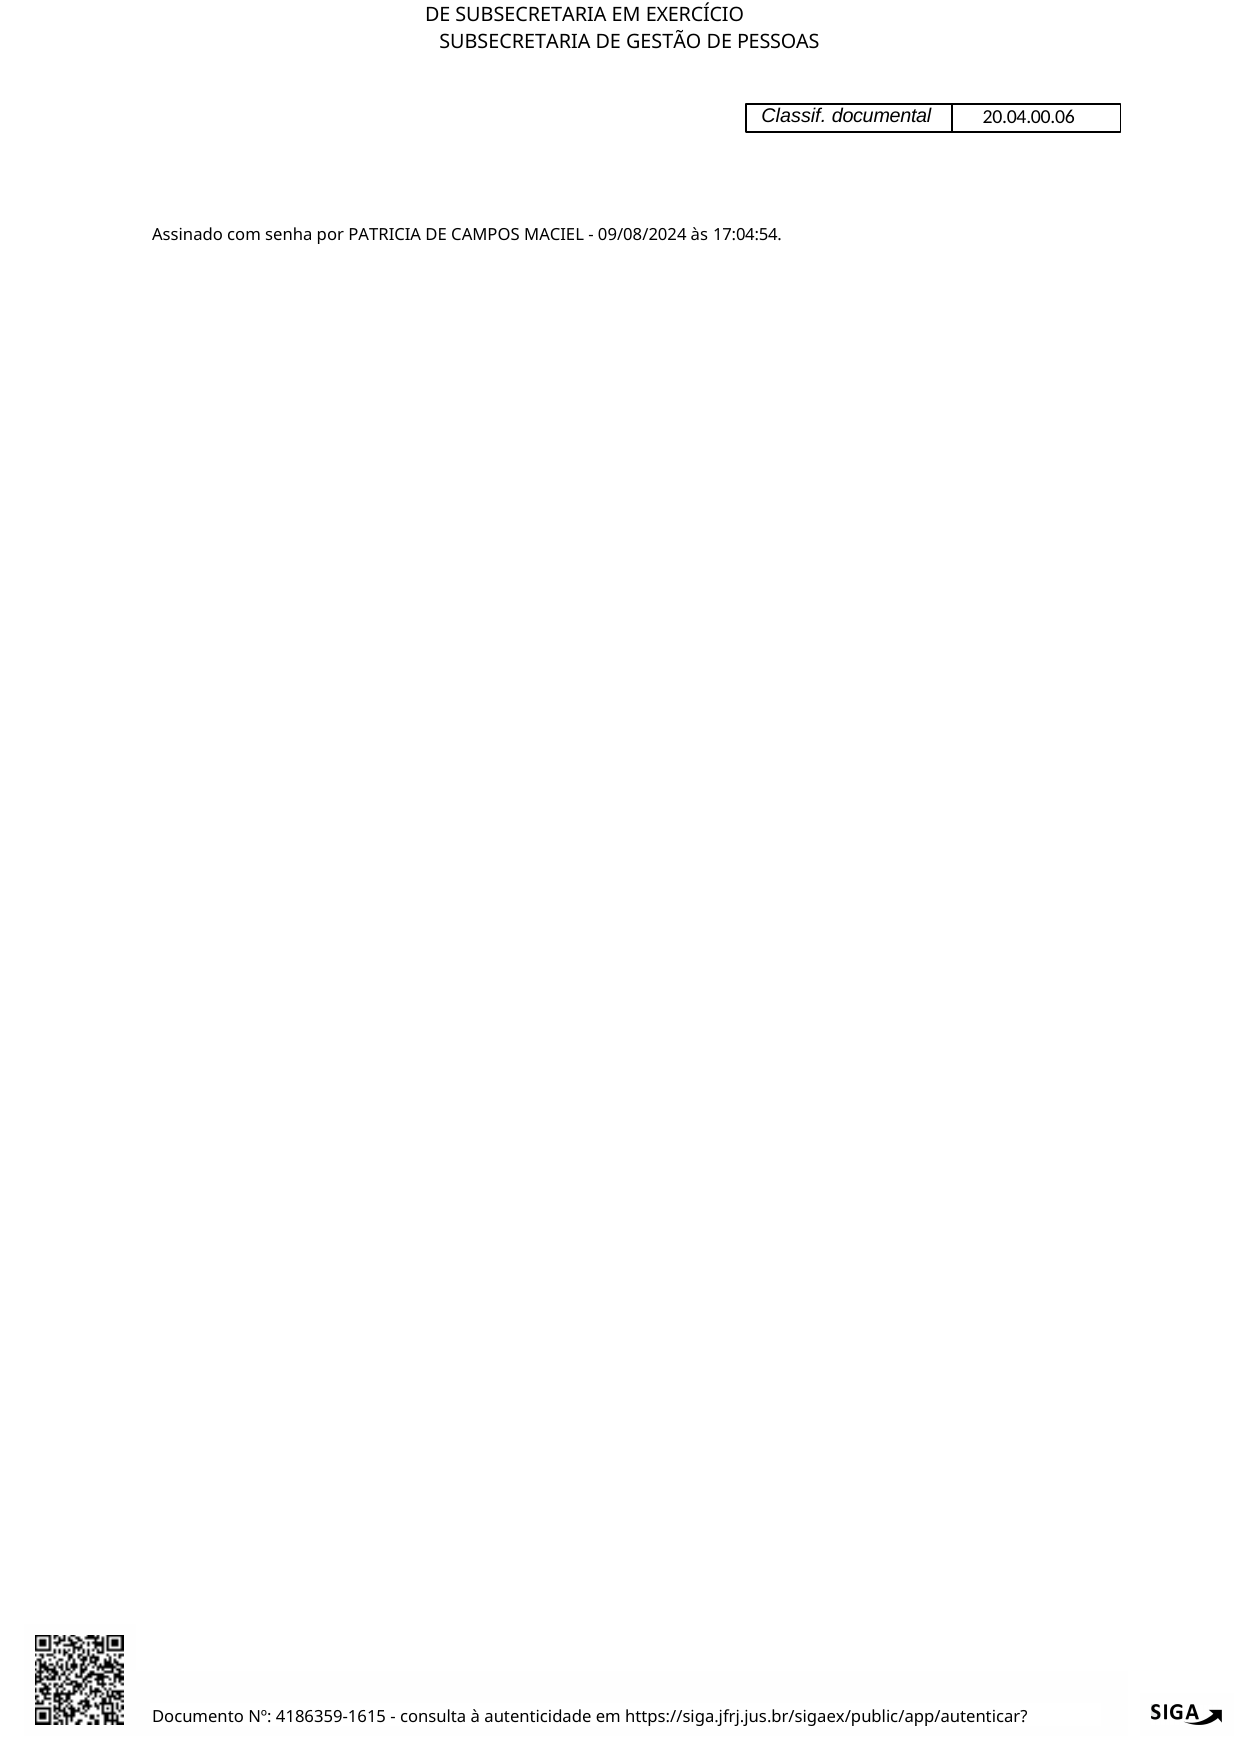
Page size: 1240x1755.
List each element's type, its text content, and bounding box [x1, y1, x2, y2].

text SUBSECRETARIA DE GESTÃO DE PESSOAS [439, 27, 1133, 54]
text PATRICIA DE CAMPOS MACIEL DIRETOR DE SUBSECRETARIA EM EXERCÍCIO [425, 0, 881, 27]
text Assinado com senha por PATRICIA DE CAMPOS MACIEL - 09/08/2024 às 17:04:54. [152, 223, 1133, 246]
